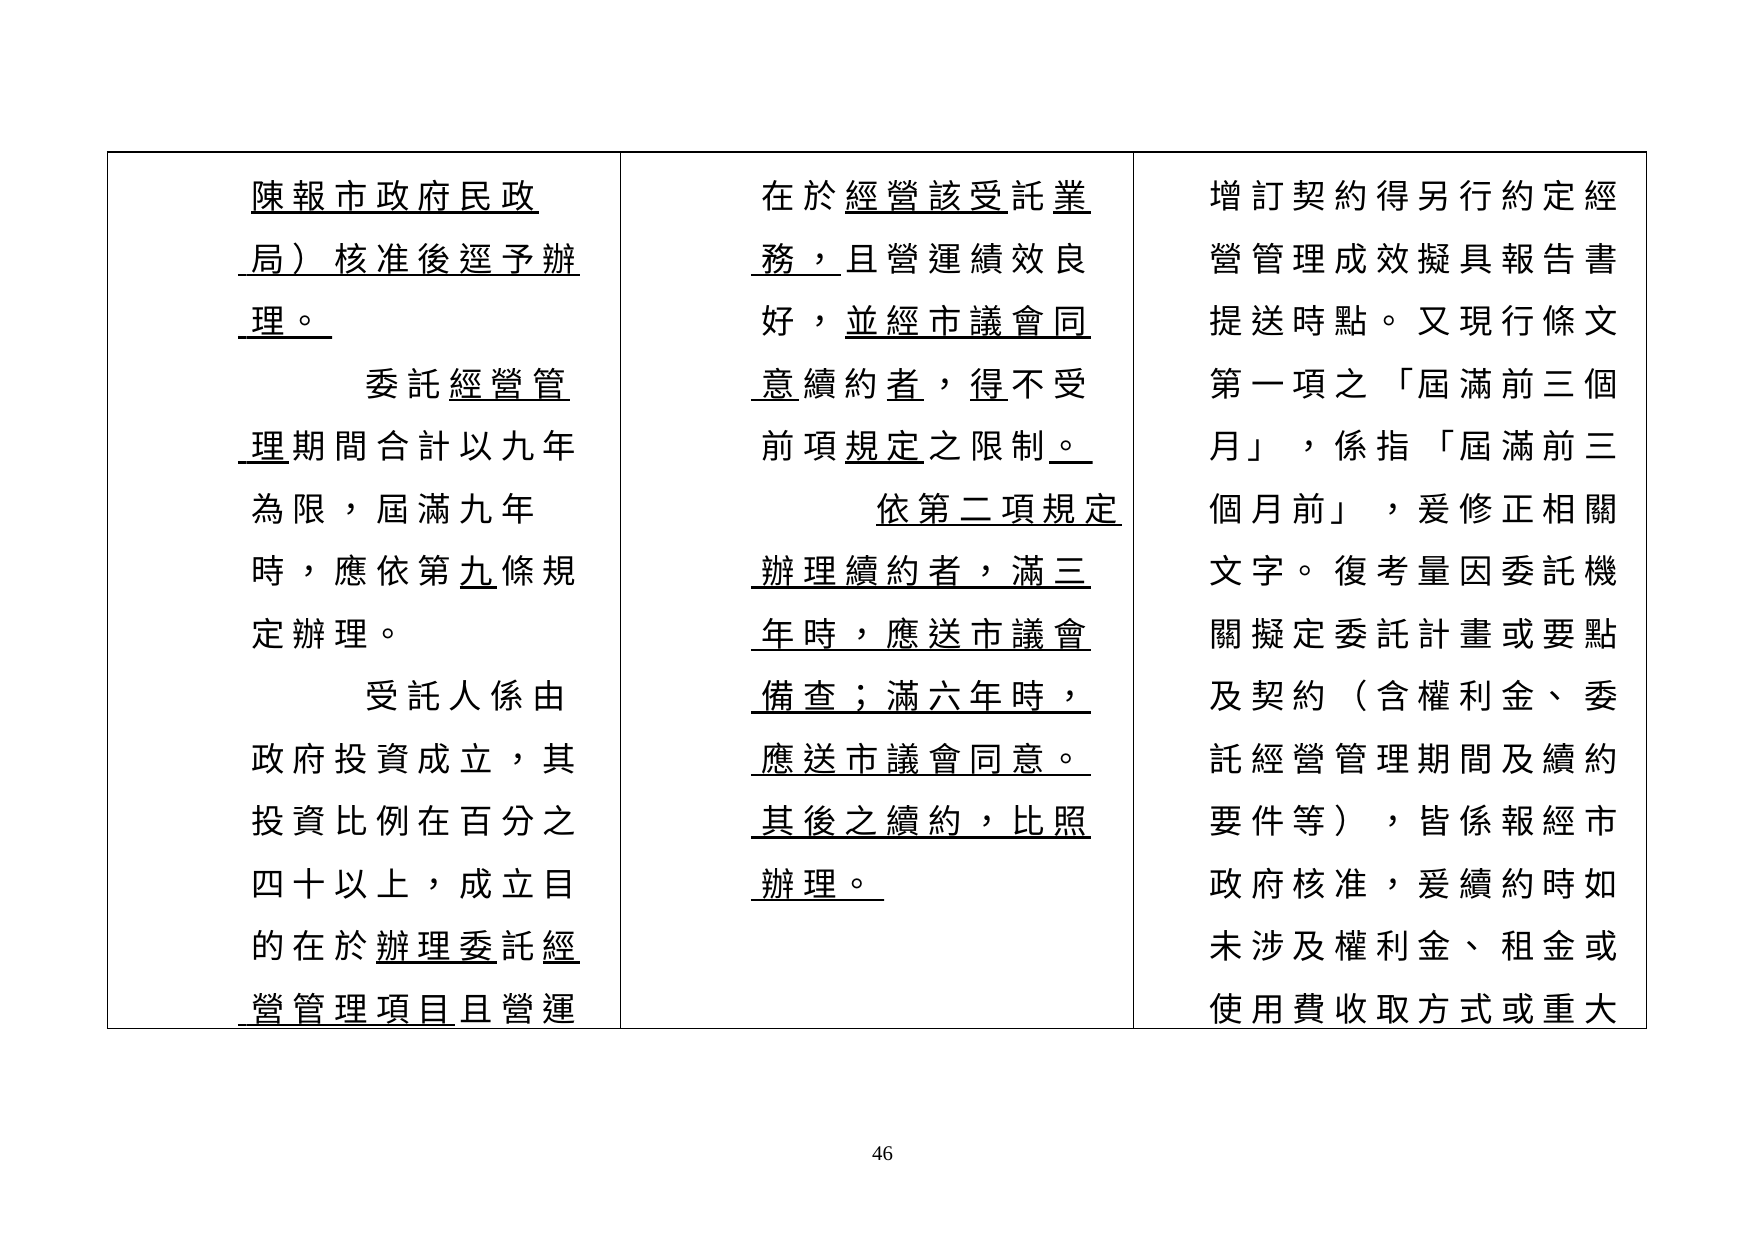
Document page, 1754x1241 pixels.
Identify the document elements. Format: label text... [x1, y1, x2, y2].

table_cell 在於經營該受託業務，且營運績效良好，並經市議會同意續約者，得不受前項規定之限制。 依第二項規定辦理續約者，滿三年時，應送市議會備查；滿六年時，應送市議會同意。其後之續約，比照辦理。 [621, 153, 1133, 1027]
table_cell 增訂契約得另行約定經營管理成效擬具報告書提送時點。又現行條文第一項之「屆滿前三個月」，係指「屆滿前三個月前」，爰修正相關文字。復考量因委託機關擬定委託計畫或要點及契約（含權利金、委託經營管理期間及續約要件等），皆係報經市政府核准，爰續約時如未涉及權利金、租金或使用費收取方式或重大 [1134, 153, 1646, 1027]
table_cell 陳報市政府民政局）核准後逕予辦理。 委託經營管理期間合計以九年為限，屆滿九年時，應依第九條規定辦理。 受託人係由政府投資成立，其投資比例在百分之四十以上，成立目的在於辦理委託經營管理項目且營運 [108, 153, 620, 1027]
